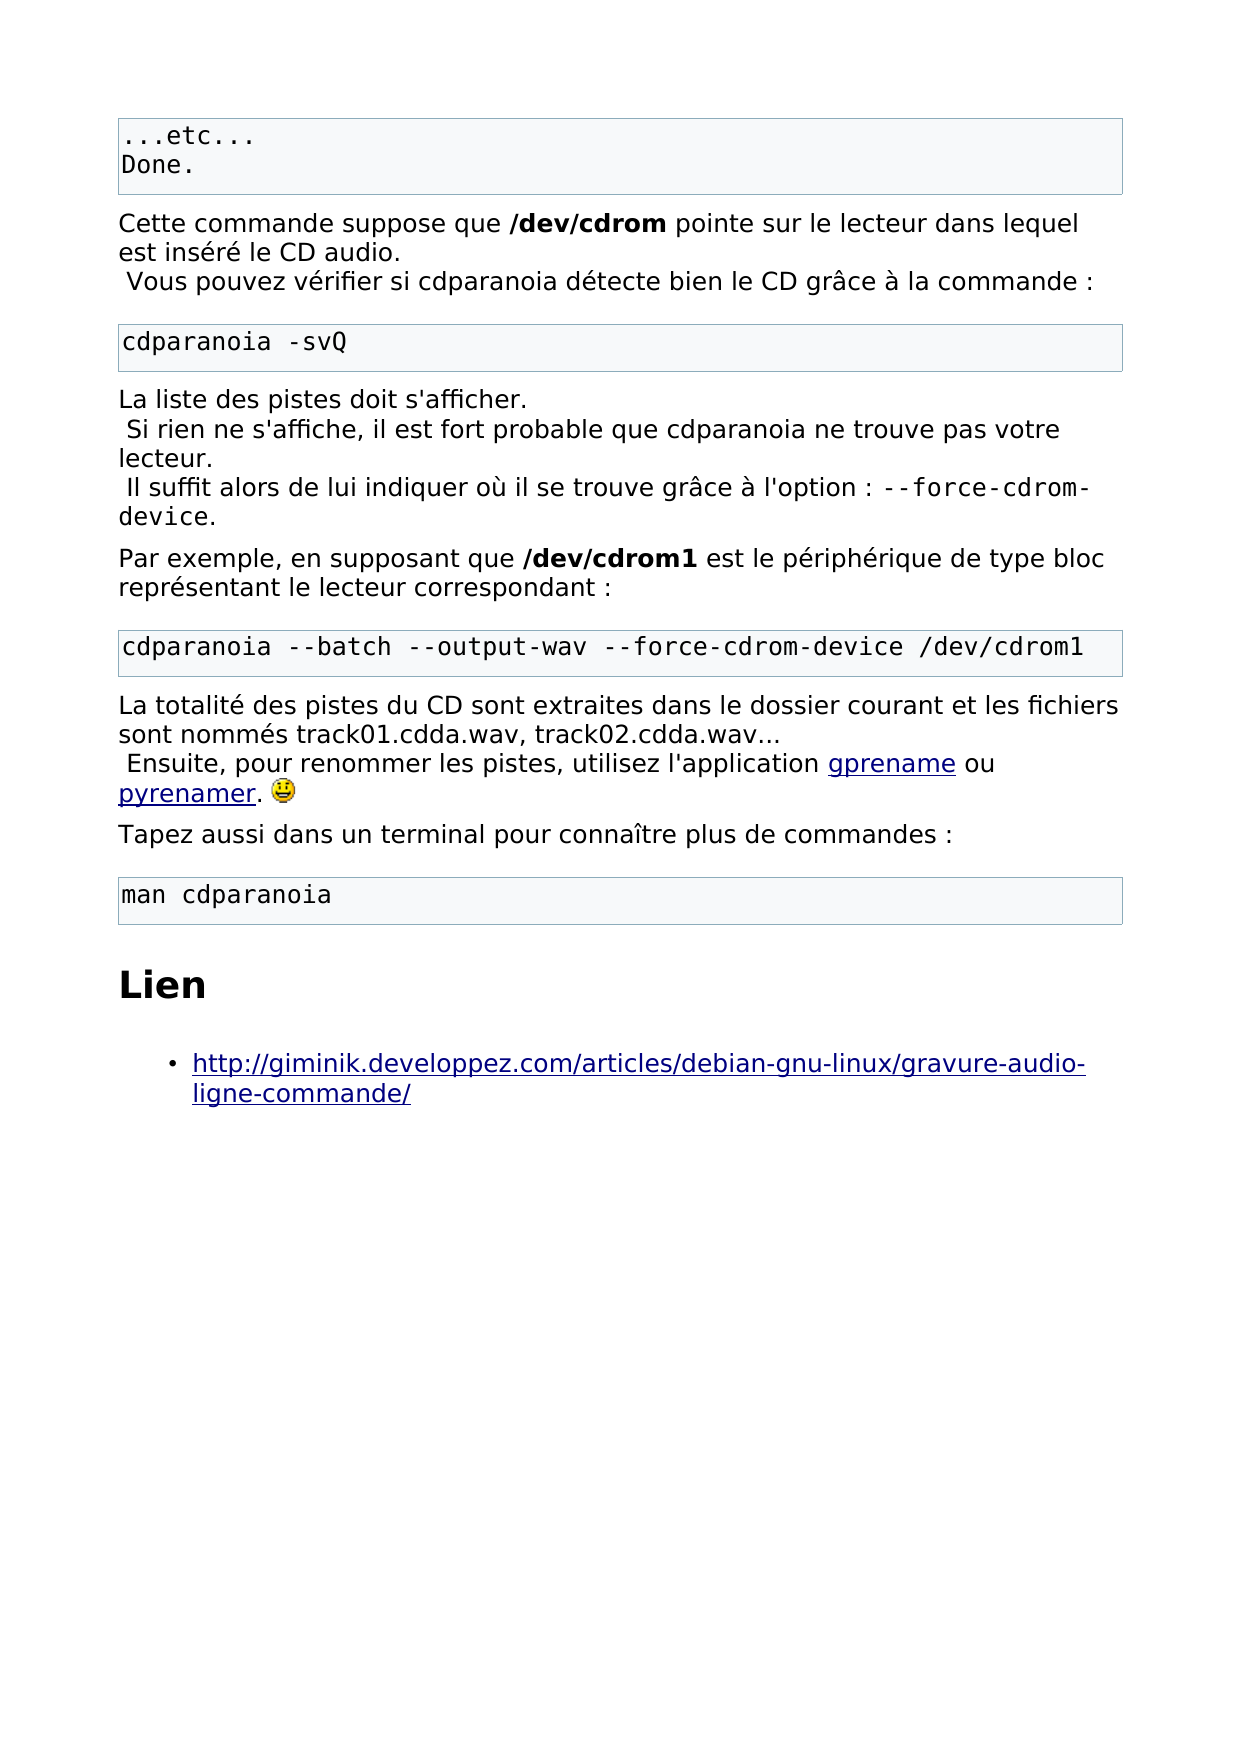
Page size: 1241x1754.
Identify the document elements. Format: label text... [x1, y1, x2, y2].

table_header cdparanoia -svQ [119, 325, 1122, 371]
text Tapez aussi dans un terminal pour connaître plus de commandes : [118, 821, 1122, 850]
text La totalité des pistes du CD sont extraites dans le dossier courant et les fichiers sont nommés track01.cdda.wav, track02.cdda.wav... Ensuite, pour renommer les pistes, utilisez l'application gprename ou pyrenamer. [118, 691, 1122, 808]
table_header ...etc... Done. [119, 119, 1122, 194]
table_header cdparanoia --batch --output-wav --force-cdrom-device /dev/cdrom1 [119, 631, 1122, 676]
text La liste des pistes doit s'afficher. Si rien ne s'affiche, il est fort probable que cdparanoia ne trouve pas votre lecteur. Il suffit alors de lui indiquer où il se trouve grâce à l'option : --force-cdrom-device. [118, 386, 1122, 531]
text Par exemple, en supposant que /dev/cdrom1 est le périphérique de type bloc représentant le lecteur correspondant : [118, 544, 1122, 602]
subtitle Lien [118, 964, 1122, 1008]
table_header man cdparanoia [119, 878, 1122, 924]
list http://giminik.developpez.com/articles/debian-gnu-linux/gravure-audio-ligne-commande/ [177, 1049, 1122, 1108]
picture [271, 778, 295, 803]
text Cette commande suppose que /dev/cdrom pointe sur le lecteur dans lequel est inséré le CD audio. Vous pouvez vérifier si cdparanoia détecte bien le CD grâce à la commande : [118, 209, 1122, 297]
